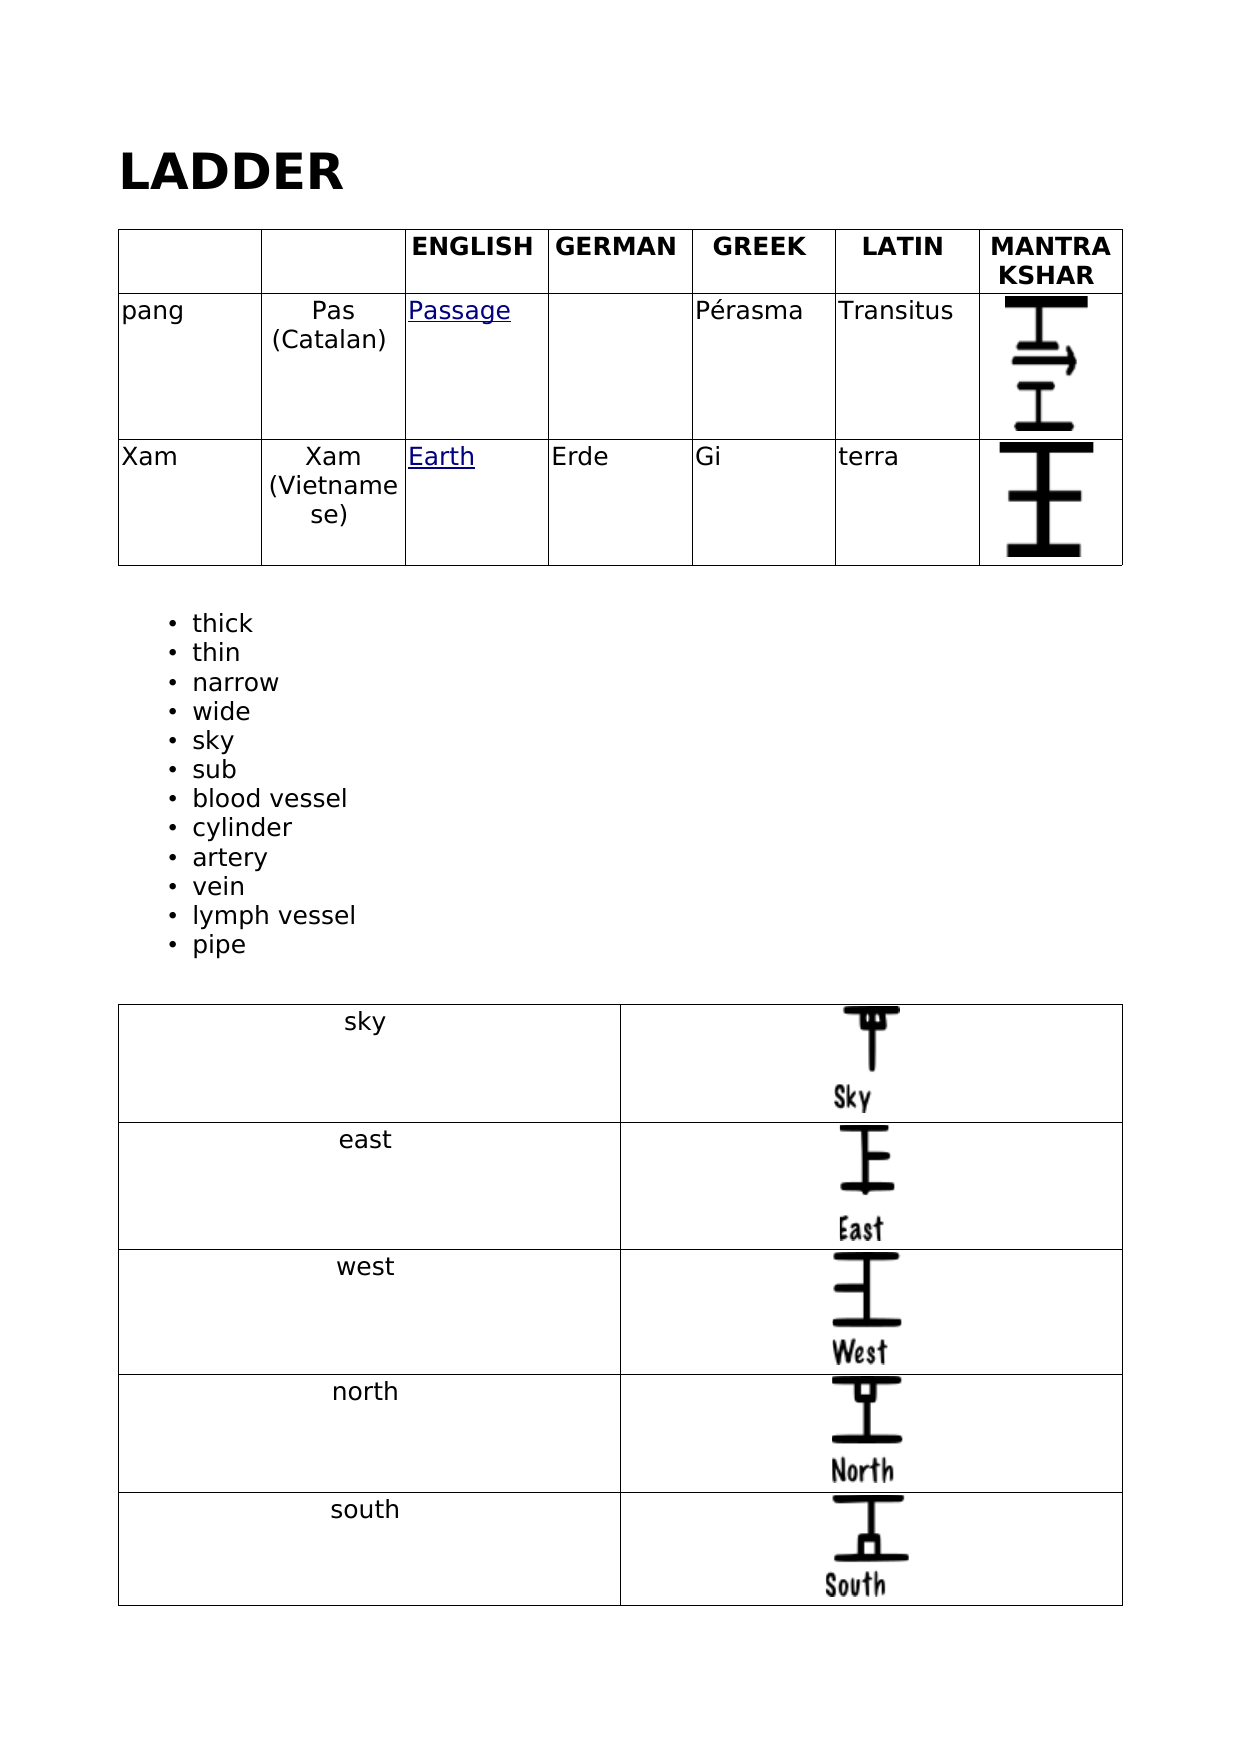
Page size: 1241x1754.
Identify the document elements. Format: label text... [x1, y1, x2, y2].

table_header [119, 230, 261, 293]
list sub [177, 755, 1122, 784]
table_cell [621, 1493, 1122, 1605]
table_header ENGLISH [406, 230, 548, 293]
table_cell south [119, 1493, 620, 1605]
list pipe [177, 930, 1122, 959]
picture [832, 1376, 903, 1483]
table_cell terra [836, 440, 979, 565]
table_header MANTRAKSHAR [980, 230, 1122, 293]
list vein [177, 872, 1122, 901]
picture [834, 1006, 900, 1113]
table_cell pang [119, 294, 261, 439]
list sky [177, 726, 1122, 755]
table_cell north [119, 1375, 620, 1492]
table_cell Transitus [836, 294, 979, 439]
picture [1005, 296, 1088, 431]
table_cell [980, 440, 1122, 565]
table_header GREEK [693, 230, 835, 293]
table_header sky [119, 1005, 620, 1122]
picture [832, 1252, 902, 1365]
table_cell Gi [693, 440, 835, 565]
list artery [177, 843, 1122, 872]
table_cell Earth [406, 440, 548, 565]
table_cell [980, 294, 1122, 439]
list cylinder [177, 814, 1122, 843]
table_header GERMAN [549, 230, 692, 293]
table_header LATIN [836, 230, 979, 293]
table_cell west [119, 1250, 620, 1374]
list wide [177, 697, 1122, 726]
table_header [621, 1005, 1122, 1122]
picture [839, 1125, 895, 1241]
list blood vessel [177, 784, 1122, 814]
list narrow [177, 668, 1122, 697]
list thick [177, 609, 1122, 639]
table_cell [621, 1375, 1122, 1492]
table_cell Xam [119, 440, 261, 565]
table_cell Passage [406, 294, 548, 439]
picture [999, 442, 1094, 557]
table_cell [549, 294, 692, 439]
table_cell Xam (Vietnamese) [262, 440, 405, 565]
table_cell Pérasma [693, 294, 835, 439]
table_cell [621, 1123, 1122, 1249]
picture [825, 1495, 909, 1597]
table_header [262, 230, 405, 293]
list thin [177, 639, 1122, 668]
table_cell east [119, 1123, 620, 1249]
table_cell Pas (Catalan) [262, 294, 405, 439]
list lymph vessel [177, 901, 1122, 930]
table_cell [621, 1250, 1122, 1374]
table_cell Erde [549, 440, 692, 565]
subtitle LADDER [118, 143, 1122, 201]
